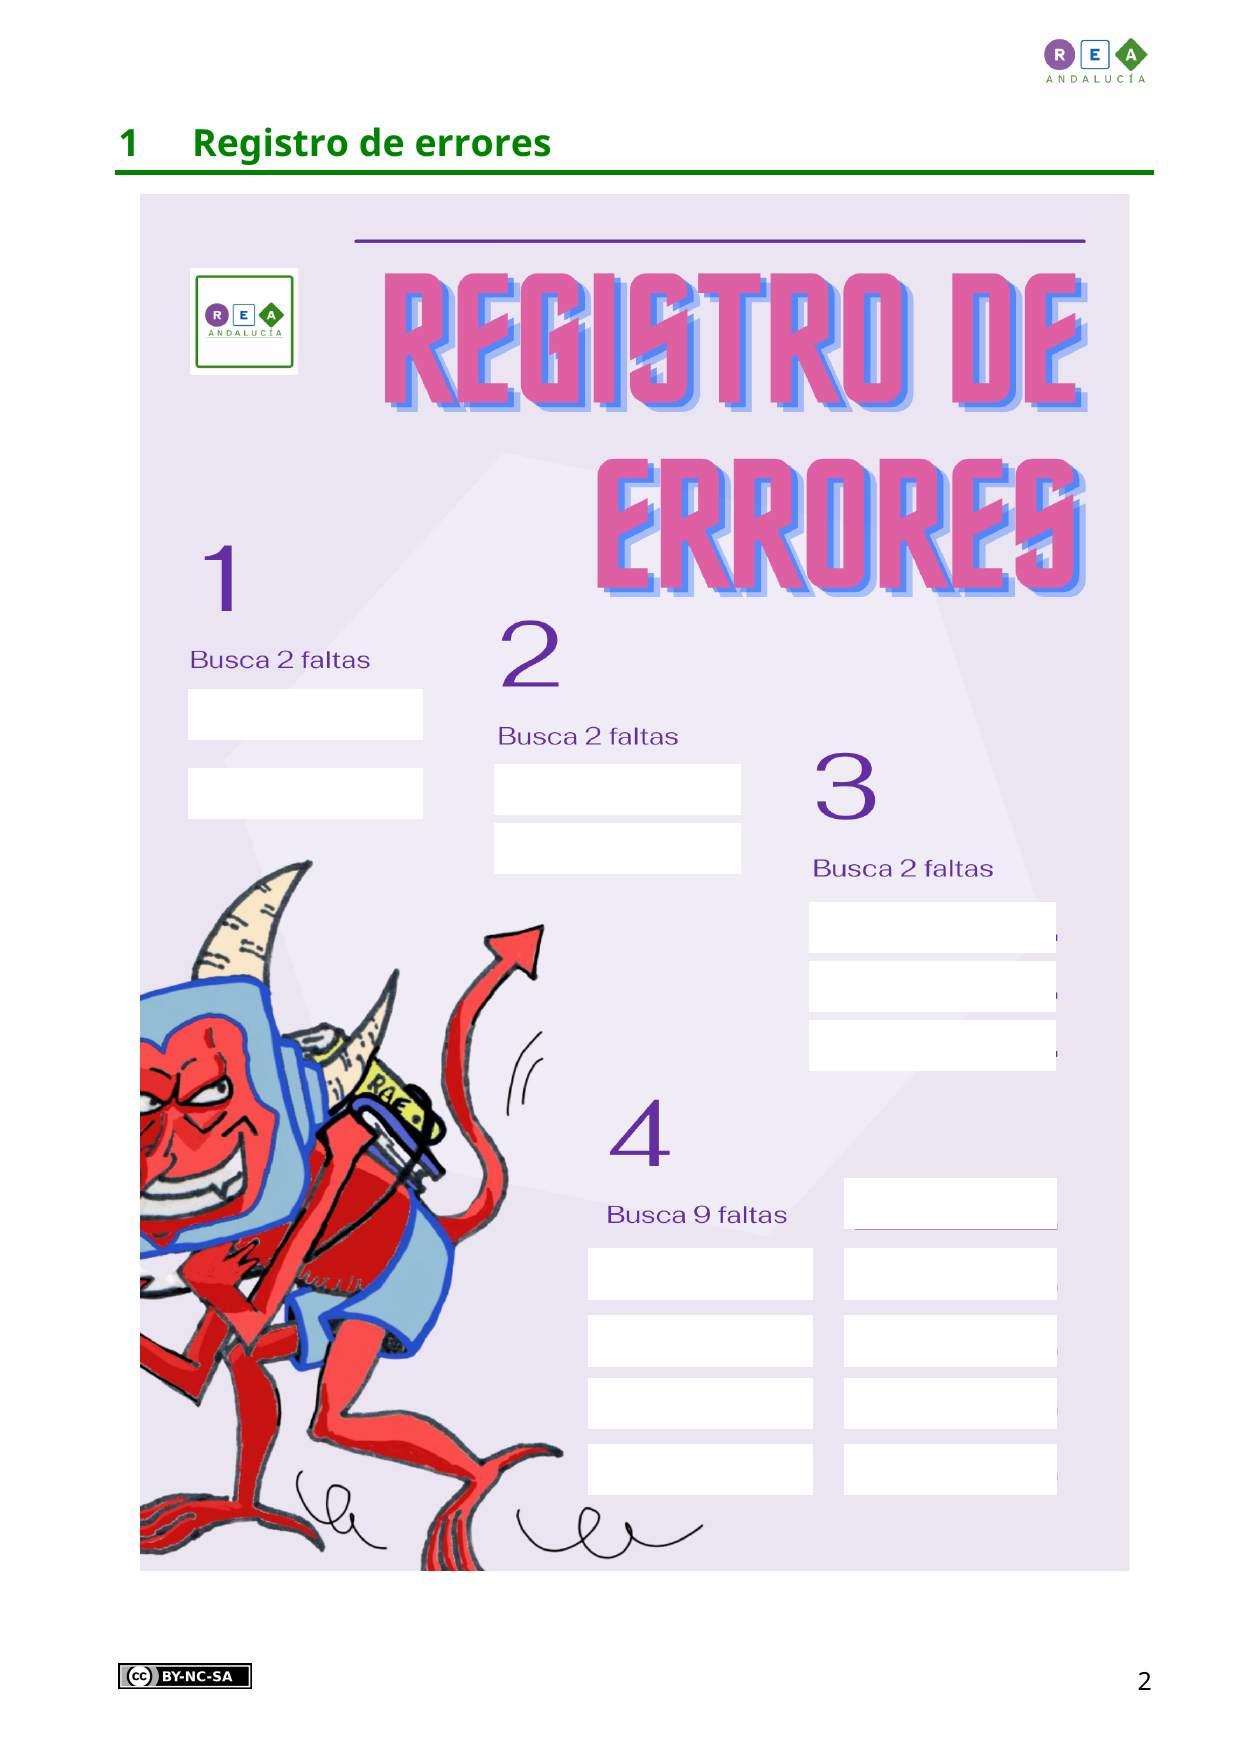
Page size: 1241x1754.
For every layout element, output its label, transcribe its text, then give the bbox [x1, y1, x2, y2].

picture [118, 1663, 536, 1698]
subtitle Registro de errores [115, 113, 1154, 170]
picture [1039, 33, 1152, 88]
picture [140, 194, 1130, 1571]
